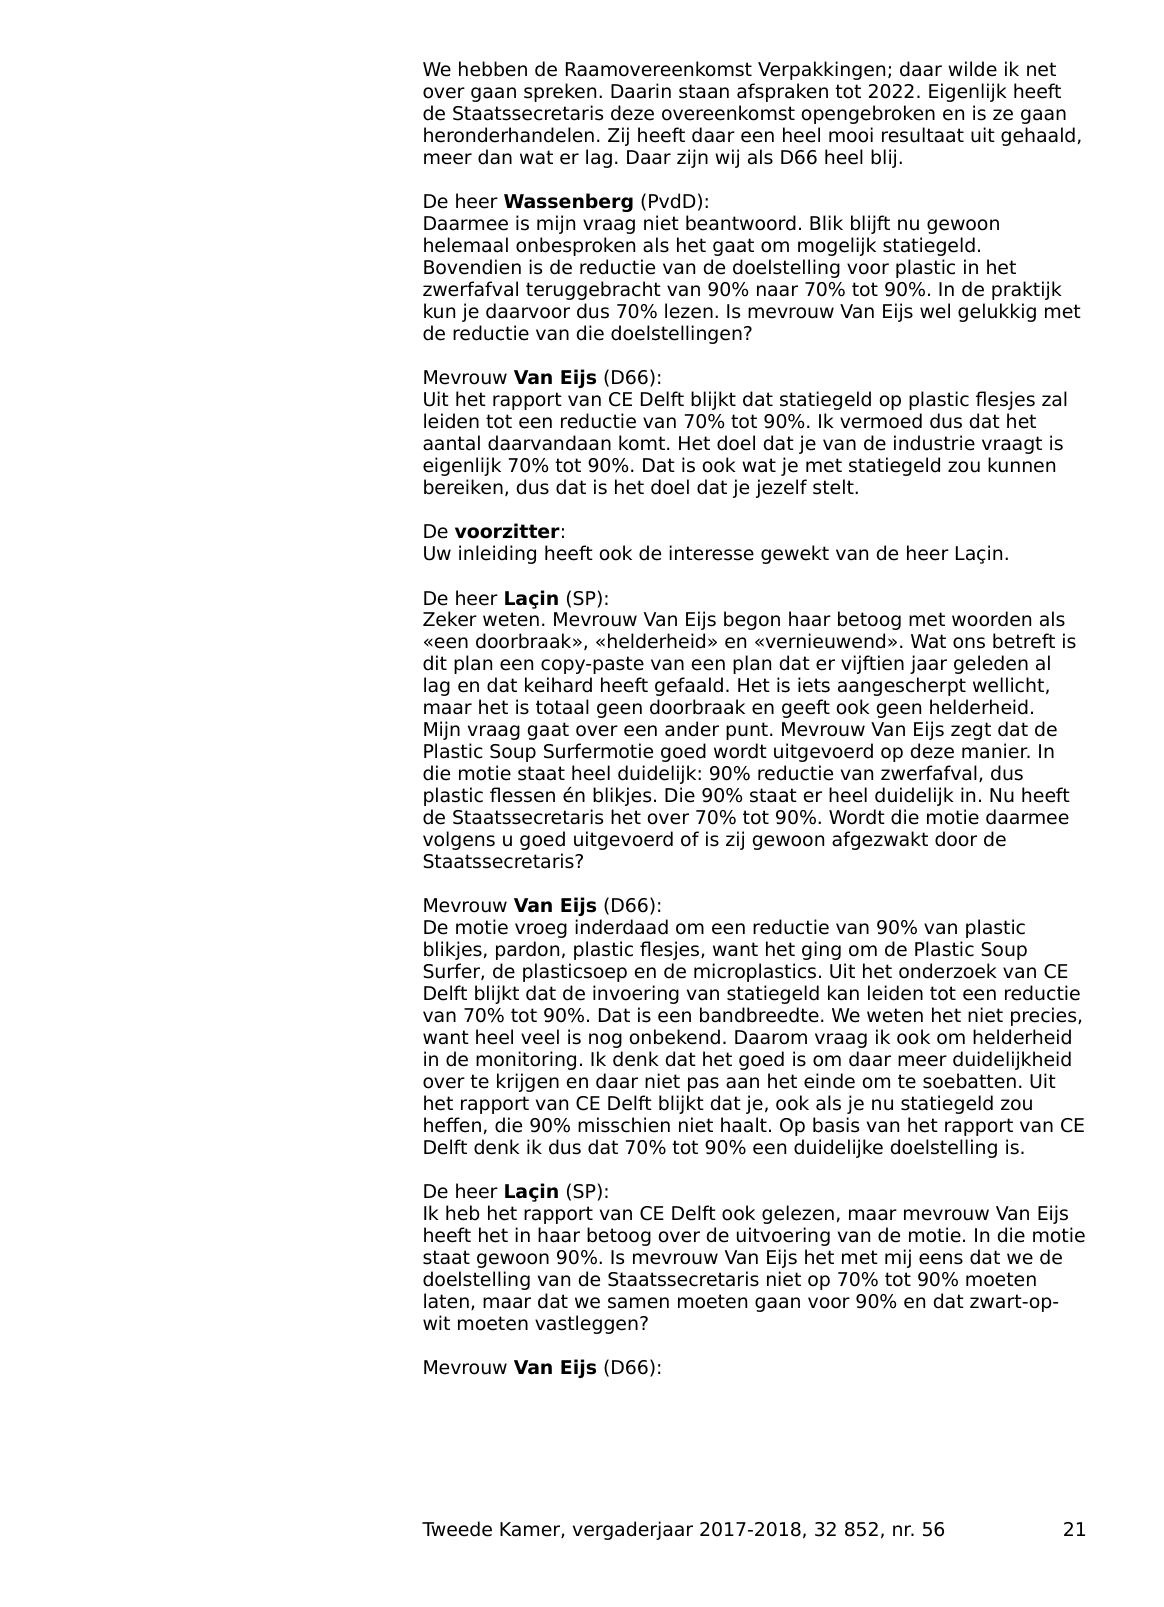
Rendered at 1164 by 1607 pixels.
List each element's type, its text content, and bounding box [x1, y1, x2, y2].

text Mevrouw Van Eijs (D66): [422, 367, 1087, 389]
text De heer Laçin (SP): [422, 587, 1087, 609]
text Mijn vraag gaat over een ander punt. Mevrouw Van Eijs zegt dat de Plastic Soup Surfermotie goed wordt uitgevoerd op deze manier. In die motie staat heel duidelijk: 90% reductie van zwerfafval, dus plastic flessen én blikjes. Die 90% staat er heel duidelijk in. Nu heeft de Staatssecretaris het over 70% tot 90%. Wordt die motie daarmee volgens u goed uitgevoerd of is zij gewoon afgezwakt door de Staatssecretaris? [422, 719, 1087, 873]
text De voorzitter: [422, 521, 1087, 543]
text Daarmee is mijn vraag niet beantwoord. Blik blijft nu gewoon helemaal onbesproken als het gaat om mogelijk statiegeld. Bovendien is de reductie van de doelstelling voor plastic in het zwerfafval teruggebracht van 90% naar 70% tot 90%. In de praktijk kun je daarvoor dus 70% lezen. Is mevrouw Van Eijs wel gelukkig met de reductie van die doelstellingen? [422, 213, 1087, 345]
text Uit het rapport van CE Delft blijkt dat statiegeld op plastic flesjes zal leiden tot een reductie van 70% tot 90%. Ik vermoed dus dat het aantal daarvandaan komt. Het doel dat je van de industrie vraagt is eigenlijk 70% tot 90%. Dat is ook wat je met statiegeld zou kunnen bereiken, dus dat is het doel dat je jezelf stelt. [422, 389, 1087, 499]
text Ik heb het rapport van CE Delft ook gelezen, maar mevrouw Van Eijs heeft het in haar betoog over de uitvoering van de motie. In die motie staat gewoon 90%. Is mevrouw Van Eijs het met mij eens dat we de doelstelling van de Staatssecretaris niet op 70% tot 90% moeten laten, maar dat we samen moeten gaan voor 90% en dat zwart-op-wit moeten vastleggen? [422, 1203, 1087, 1335]
text Mevrouw Van Eijs (D66): [422, 895, 1087, 917]
text De motie vroeg inderdaad om een reductie van 90% van plastic blikjes, pardon, plastic flesjes, want het ging om de Plastic Soup Surfer, de plasticsoep en de microplastics. Uit het onderzoek van CE Delft blijkt dat de invoering van statiegeld kan leiden tot een reductie van 70% tot 90%. Dat is een bandbreedte. We weten het niet precies, want heel veel is nog onbekend. Daarom vraag ik ook om helderheid in de monitoring. Ik denk dat het goed is om daar meer duidelijkheid over te krijgen en daar niet pas aan het einde om te soebatten. Uit het rapport van CE Delft blijkt dat je, ook als je nu statiegeld zou heffen, die 90% misschien niet haalt. Op basis van het rapport van CE Delft denk ik dus dat 70% tot 90% een duidelijke doelstelling is. [422, 917, 1087, 1159]
text De heer Laçin (SP): [422, 1181, 1087, 1203]
text Zeker weten. Mevrouw Van Eijs begon haar betoog met woorden als «een doorbraak», «helderheid» en «vernieuwend». Wat ons betreft is dit plan een copy-paste van een plan dat er vijftien jaar geleden al lag en dat keihard heeft gefaald. Het is iets aangescherpt wellicht, maar het is totaal geen doorbraak en geeft ook geen helderheid. [422, 609, 1087, 719]
text Uw inleiding heeft ook de interesse gewekt van de heer Laçin. [422, 543, 1087, 565]
text De heer Wassenberg (PvdD): [422, 191, 1087, 213]
text We hebben de Raamovereenkomst Verpakkingen; daar wilde ik net over gaan spreken. Daarin staan afspraken tot 2022. Eigenlijk heeft de Staatssecretaris deze overeenkomst opengebroken en is ze gaan heronderhandelen. Zij heeft daar een heel mooi resultaat uit gehaald, meer dan wat er lag. Daar zijn wij als D66 heel blij. [422, 59, 1087, 169]
text Mevrouw Van Eijs (D66): [422, 1357, 1087, 1379]
